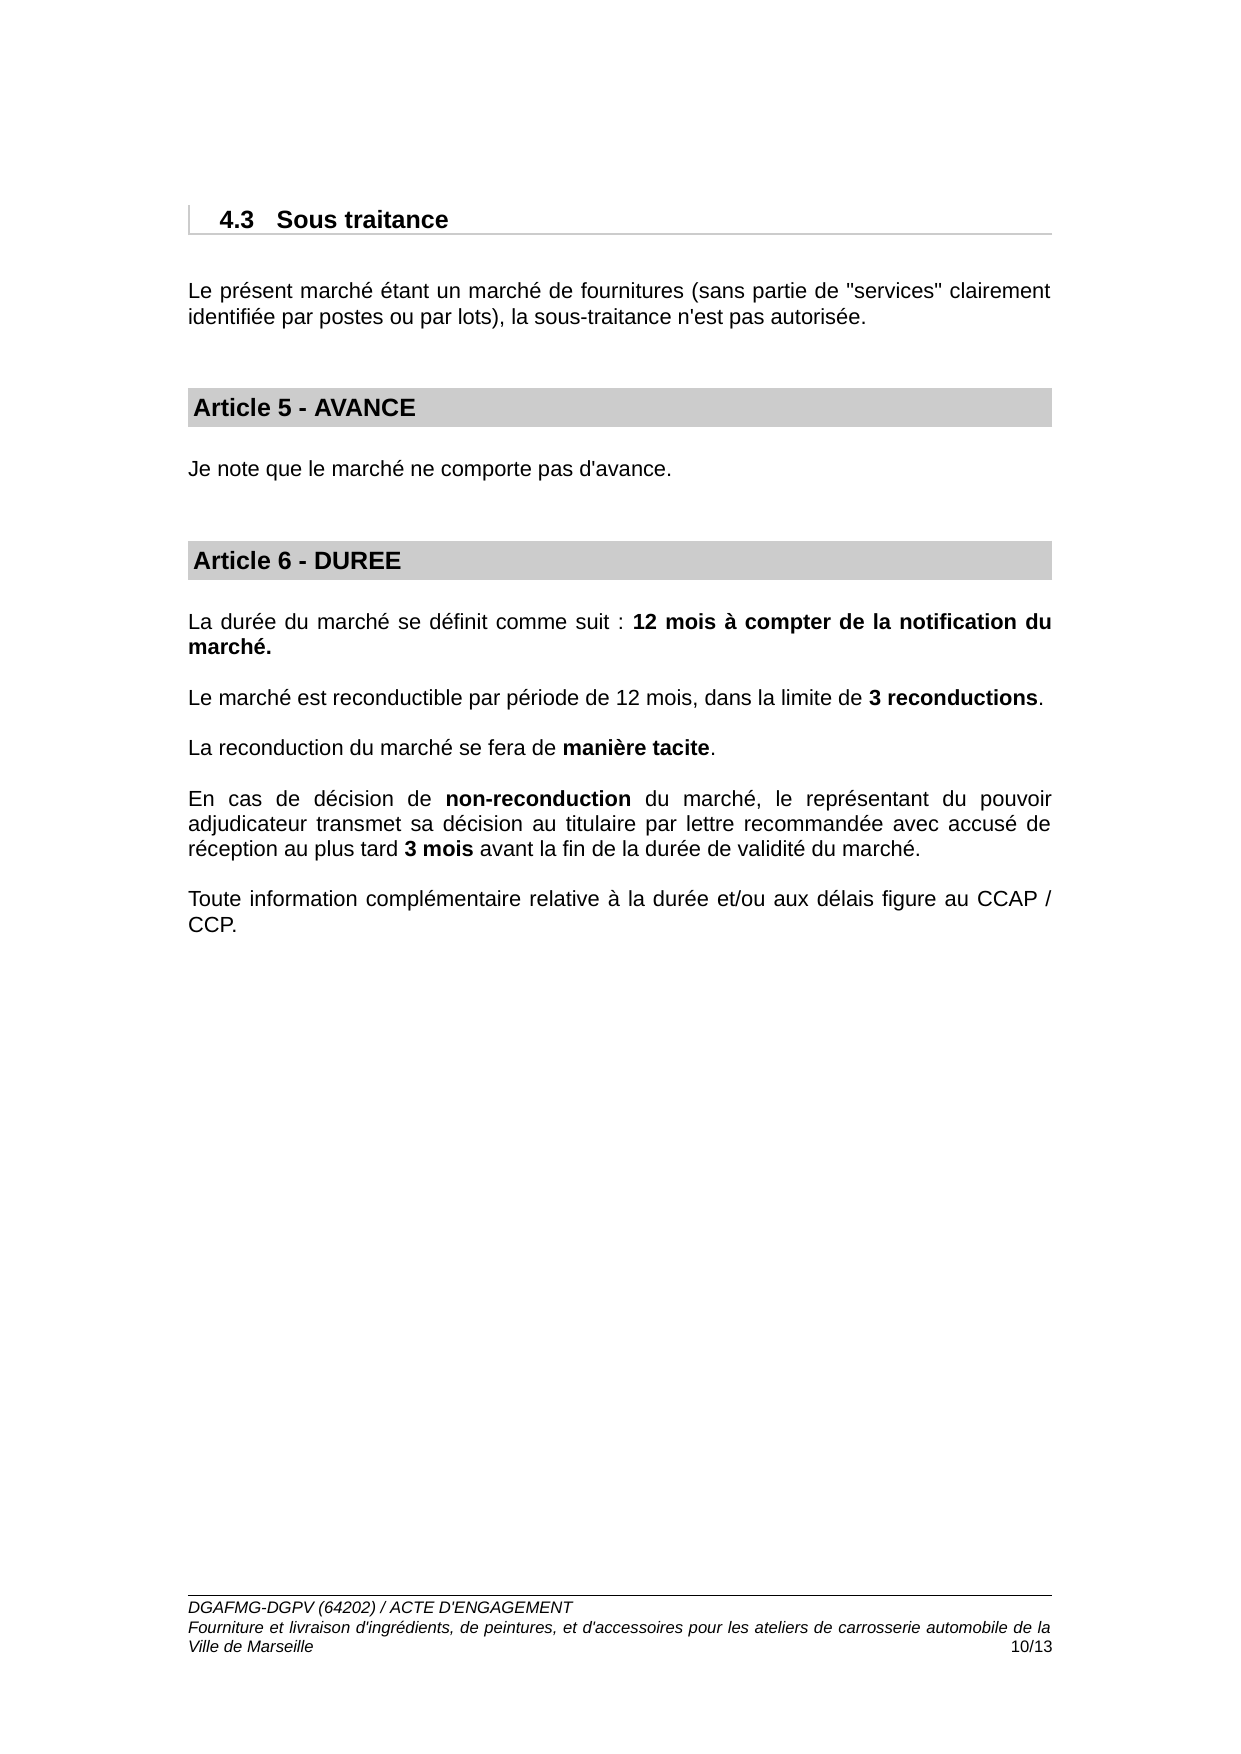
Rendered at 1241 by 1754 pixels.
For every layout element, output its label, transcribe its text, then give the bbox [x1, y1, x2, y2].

text Le présent marché étant un marché de fournitures (sans partie de "services" clairement identifiée par postes ou par lots), la sous-traitance n'est pas autorisée. [188, 278, 1052, 329]
text La durée du marché se définit comme suit : 12 mois à compter de la notification du marché. [188, 609, 1052, 659]
subtitle AVANCE [190, 390, 1050, 425]
subtitle DUREE [190, 543, 1050, 577]
subtitle Sous traitance [188, 204, 1052, 233]
text La reconduction du marché se fera de manière tacite. [188, 735, 1052, 760]
text Le marché est reconductible par période de 12 mois, dans la limite de 3 reconductions. [188, 684, 1052, 710]
text En cas de décision de non-reconduction du marché, le représentant du pouvoir adjudicateur transmet sa décision au titulaire par lettre recommandée avec accusé de réception au plus tard 3 mois avant la fin de la durée de validité du marché. [188, 785, 1052, 861]
text Je note que le marché ne comporte pas d'avance. [188, 456, 1052, 481]
text Toute information complémentaire relative à la durée et/ou aux délais figure au CCAP / CCP. [188, 886, 1052, 937]
